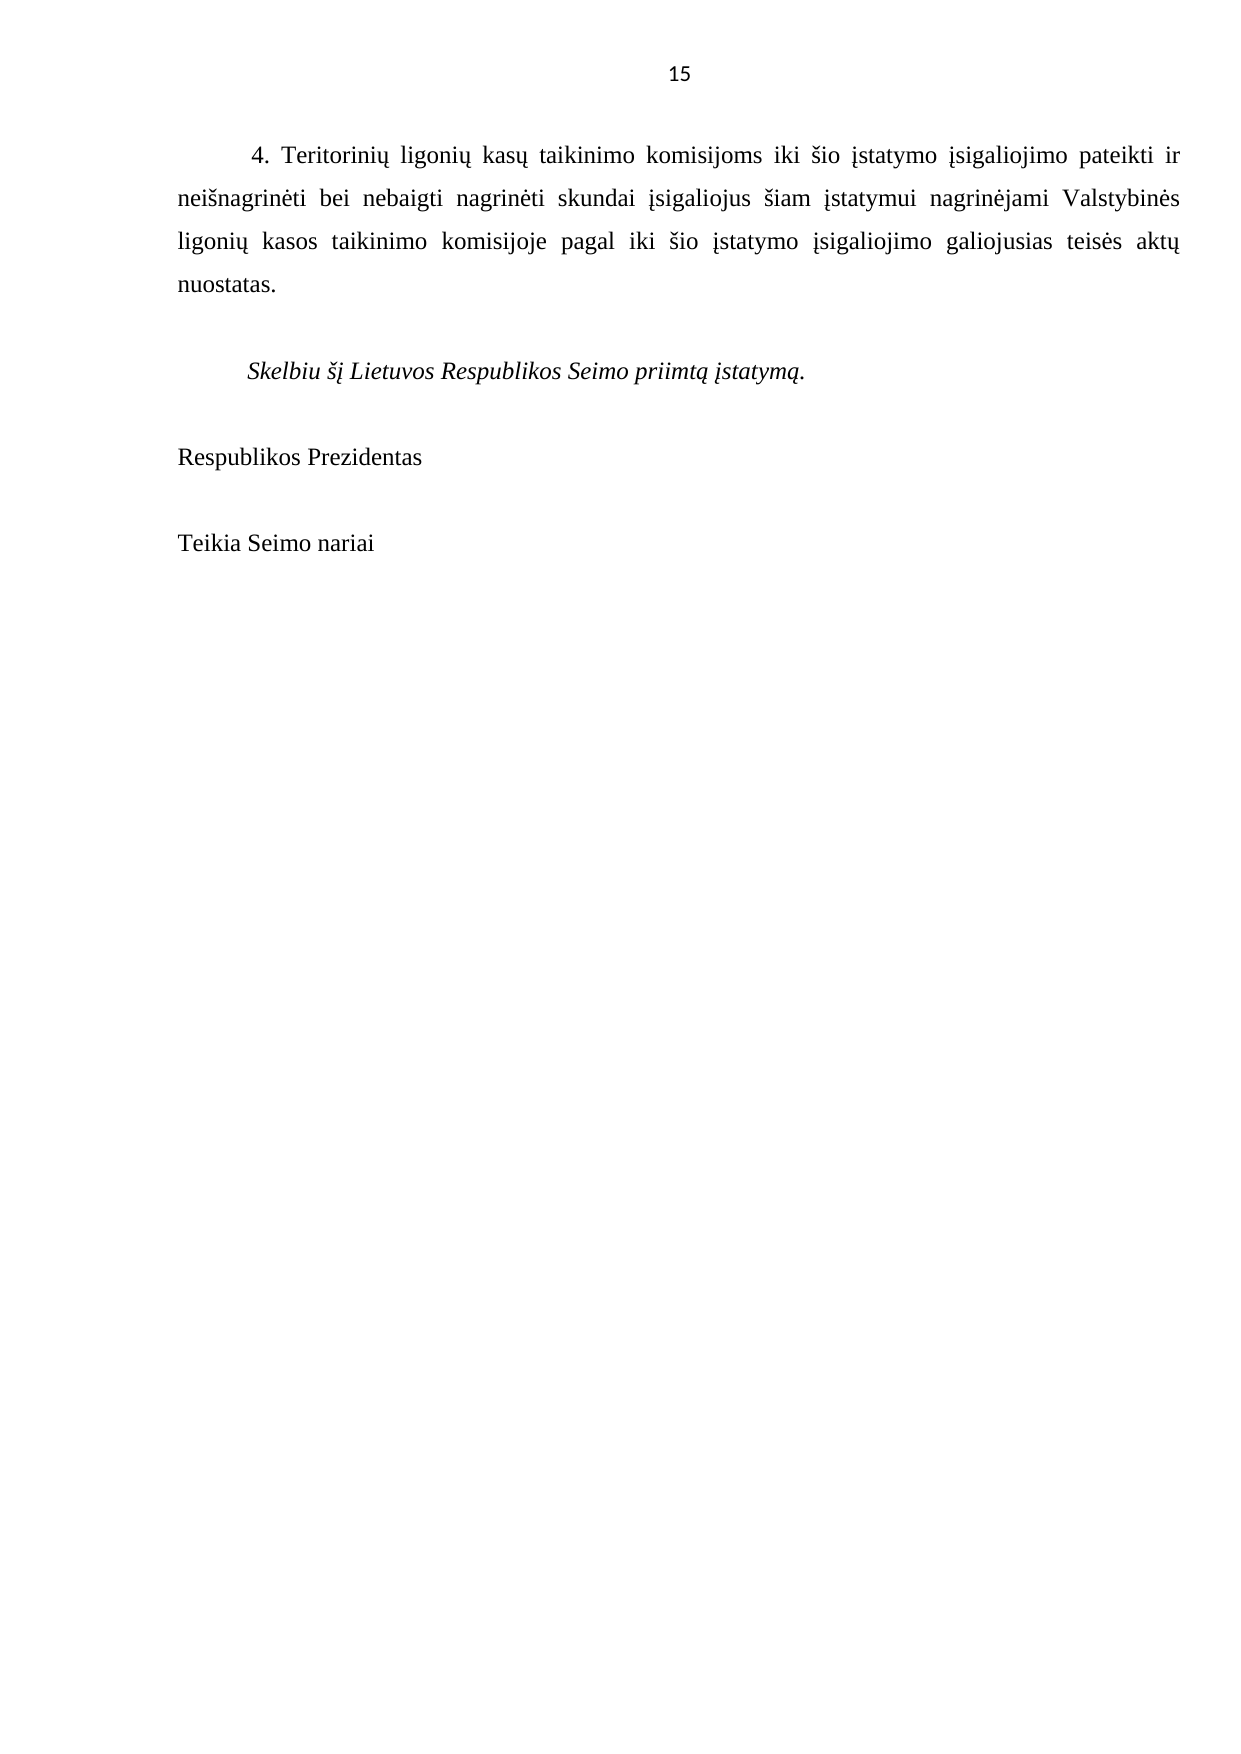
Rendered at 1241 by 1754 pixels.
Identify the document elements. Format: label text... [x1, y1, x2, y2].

text Teikia Seimo nariai [177, 528, 1181, 557]
text Skelbiu šį Lietuvos Respublikos Seimo priimtą įstatymą. [177, 356, 1181, 384]
text Respublikos Prezidentas [177, 442, 1181, 471]
text 4. Teritorinių ligonių kasų taikinimo komisijoms iki šio įstatymo įsigaliojimo pateikti ir neišnagrinėti bei nebaigti nagrinėti skundai įsigaliojus šiam įstatymui nagrinėjami Valstybinės ligonių kasos taikinimo komisijoje pagal iki šio įstatymo įsigaliojimo galiojusias teisės aktų nuostatas. [177, 140, 1181, 298]
